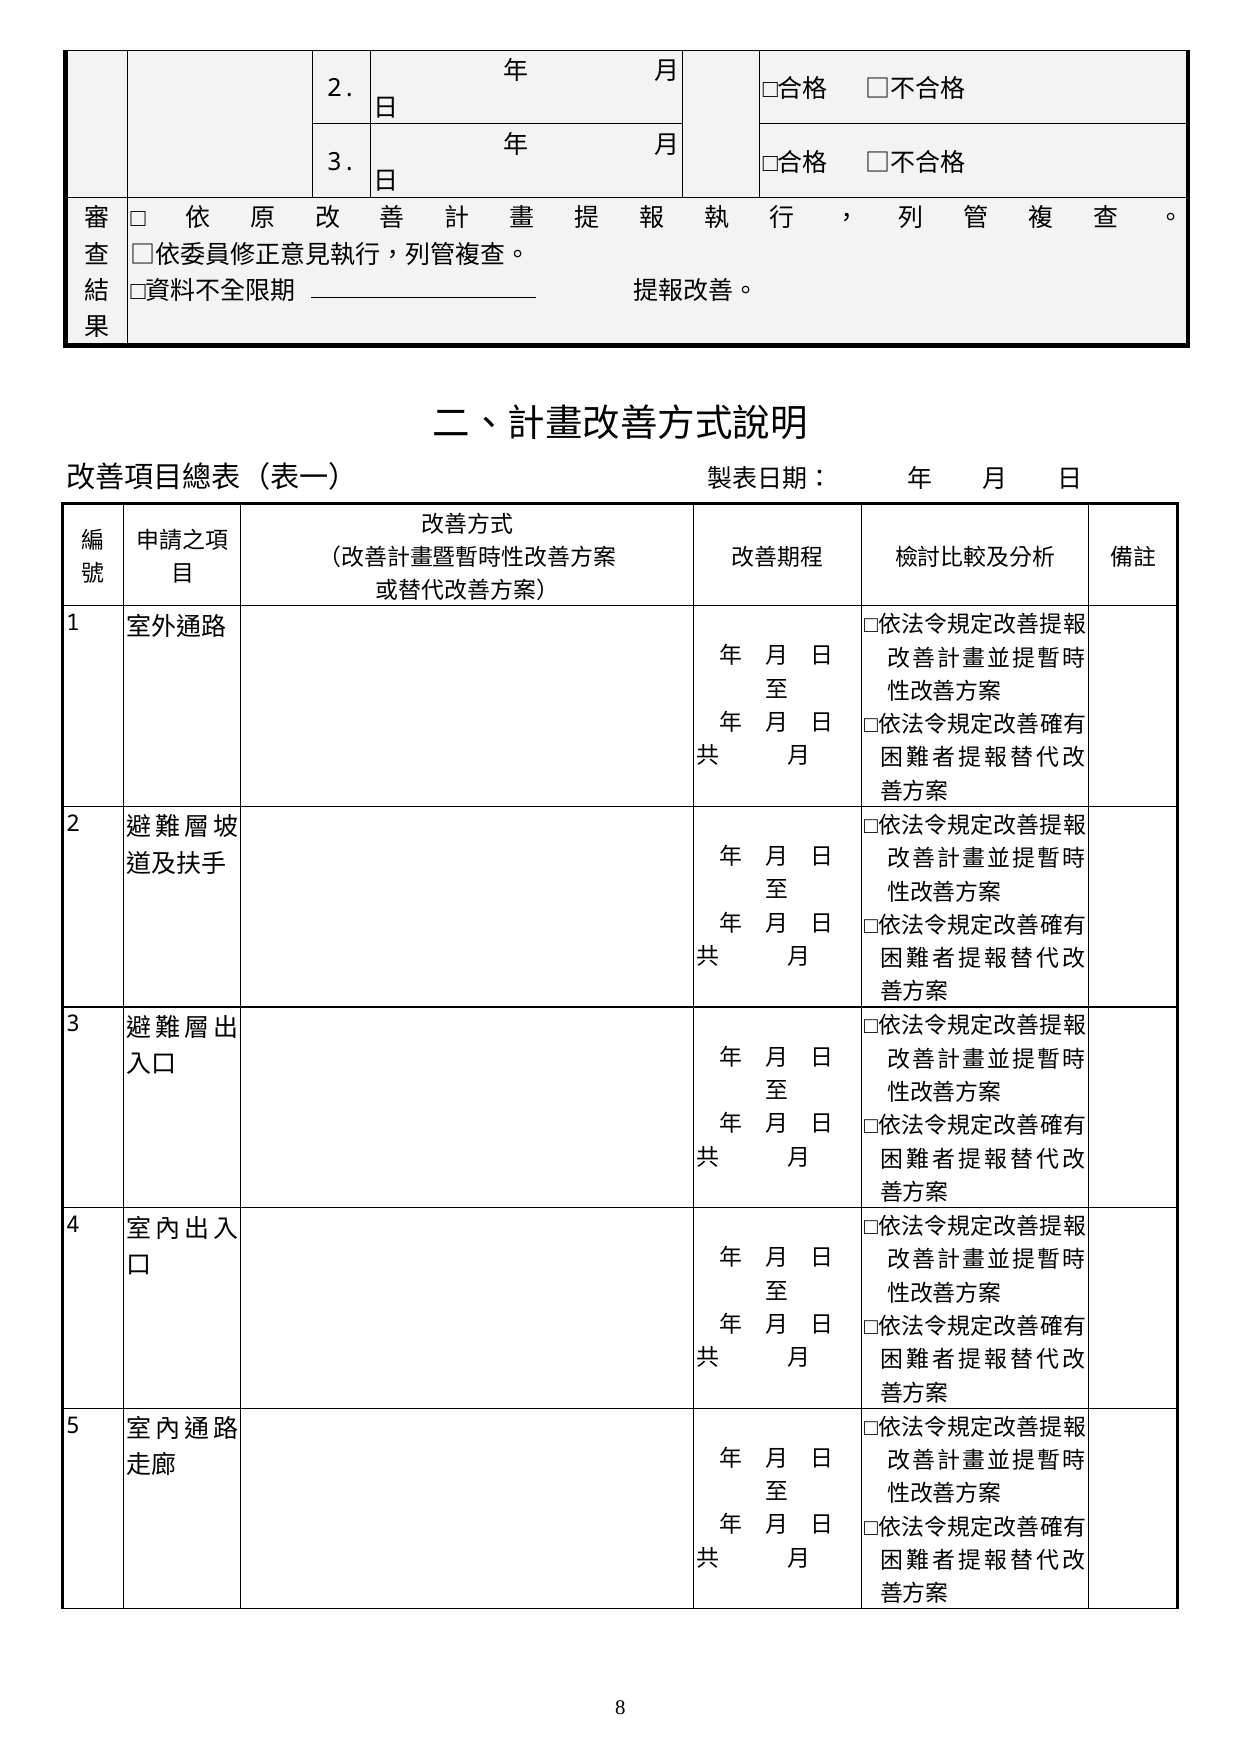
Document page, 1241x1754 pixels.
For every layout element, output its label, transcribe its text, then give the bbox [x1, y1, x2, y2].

table_cell 5 [64, 1409, 123, 1608]
table_cell [1089, 807, 1176, 1006]
table_cell [241, 1208, 693, 1408]
table_cell [241, 807, 693, 1006]
table_cell □依法令規定改善提報改善計畫並提暫時性改善方案 □依法令規定改善確有困難者提報替代改善方案 [862, 1409, 1088, 1608]
table_header 改善項目總表（表一） 製表日期： 年 月 日 [63, 447, 1177, 502]
table_cell [241, 606, 693, 806]
table_cell [683, 51, 759, 197]
table_cell 年 月 日 至 年 月 日 共 月 [694, 1208, 861, 1408]
table_cell [241, 1008, 693, 1207]
table_cell 年 月 日 [371, 124, 682, 197]
table_cell □依法令規定改善提報改善計畫並提暫時性改善方案 □依法令規定改善確有困難者提報替代改善方案 [862, 606, 1088, 806]
table_cell 年 月 日 至 年 月 日 共 月 [694, 1008, 861, 1207]
table_cell □依法令規定改善提報改善計畫並提暫時性改善方案 □依法令規定改善確有困難者提報替代改善方案 [862, 1008, 1088, 1207]
table_cell [241, 1409, 693, 1608]
table_cell 編 號 [64, 505, 123, 605]
table_cell 備註 [1089, 505, 1176, 605]
table_cell 4 [64, 1208, 123, 1408]
table_cell 年 月 日 至 年 月 日 共 月 [694, 807, 861, 1006]
table_cell 3 [64, 1008, 123, 1207]
table_cell □依原改善計畫提報執行，列管複查。 □依委員修正意見執行，列管複查。 □資料不全限期 提報改善。 [128, 198, 1186, 343]
table_cell [1089, 606, 1176, 806]
table_cell [1089, 1409, 1176, 1608]
table_cell 改善期程 [694, 505, 861, 605]
text 二、計畫改善方式說明 [63, 393, 1177, 447]
table_cell □依法令規定改善提報改善計畫並提暫時性改善方案 □依法令規定改善確有困難者提報替代改善方案 [862, 807, 1088, 1006]
table_cell □合格 □不合格 [760, 124, 1186, 197]
table_cell 年 月 日 [371, 51, 682, 123]
table_cell 室外通路 [124, 606, 240, 806]
table_cell 年 月 日 至 年 月 日 共 月 [694, 1409, 861, 1608]
table_cell 室內通路走廊 [124, 1409, 240, 1608]
table_cell 3. [313, 124, 370, 197]
table_cell [68, 51, 127, 197]
table_cell □合格 □不合格 [760, 51, 1186, 123]
table_cell 避難層坡道及扶手 [124, 807, 240, 1006]
table_cell 審查結果 [68, 198, 127, 343]
table_cell 2. [313, 51, 370, 123]
table_cell 年 月 日 至 年 月 日 共 月 [694, 606, 861, 806]
table_cell 檢討比較及分析 [862, 505, 1088, 605]
table_cell 1 [64, 606, 123, 806]
table_cell 申請之項目 [124, 505, 240, 605]
table_cell □依法令規定改善提報改善計畫並提暫時性改善方案 □依法令規定改善確有困難者提報替代改善方案 [862, 1208, 1088, 1408]
table_cell 2 [64, 807, 123, 1006]
table_cell [128, 51, 312, 197]
table_cell 室內出入口 [124, 1208, 240, 1408]
table_cell [1089, 1008, 1176, 1207]
table_cell 避難層出入口 [124, 1008, 240, 1207]
table_cell 改善方式 （改善計畫暨暫時性改善方案 或替代改善方案） [241, 505, 693, 605]
table_cell [1089, 1208, 1176, 1408]
